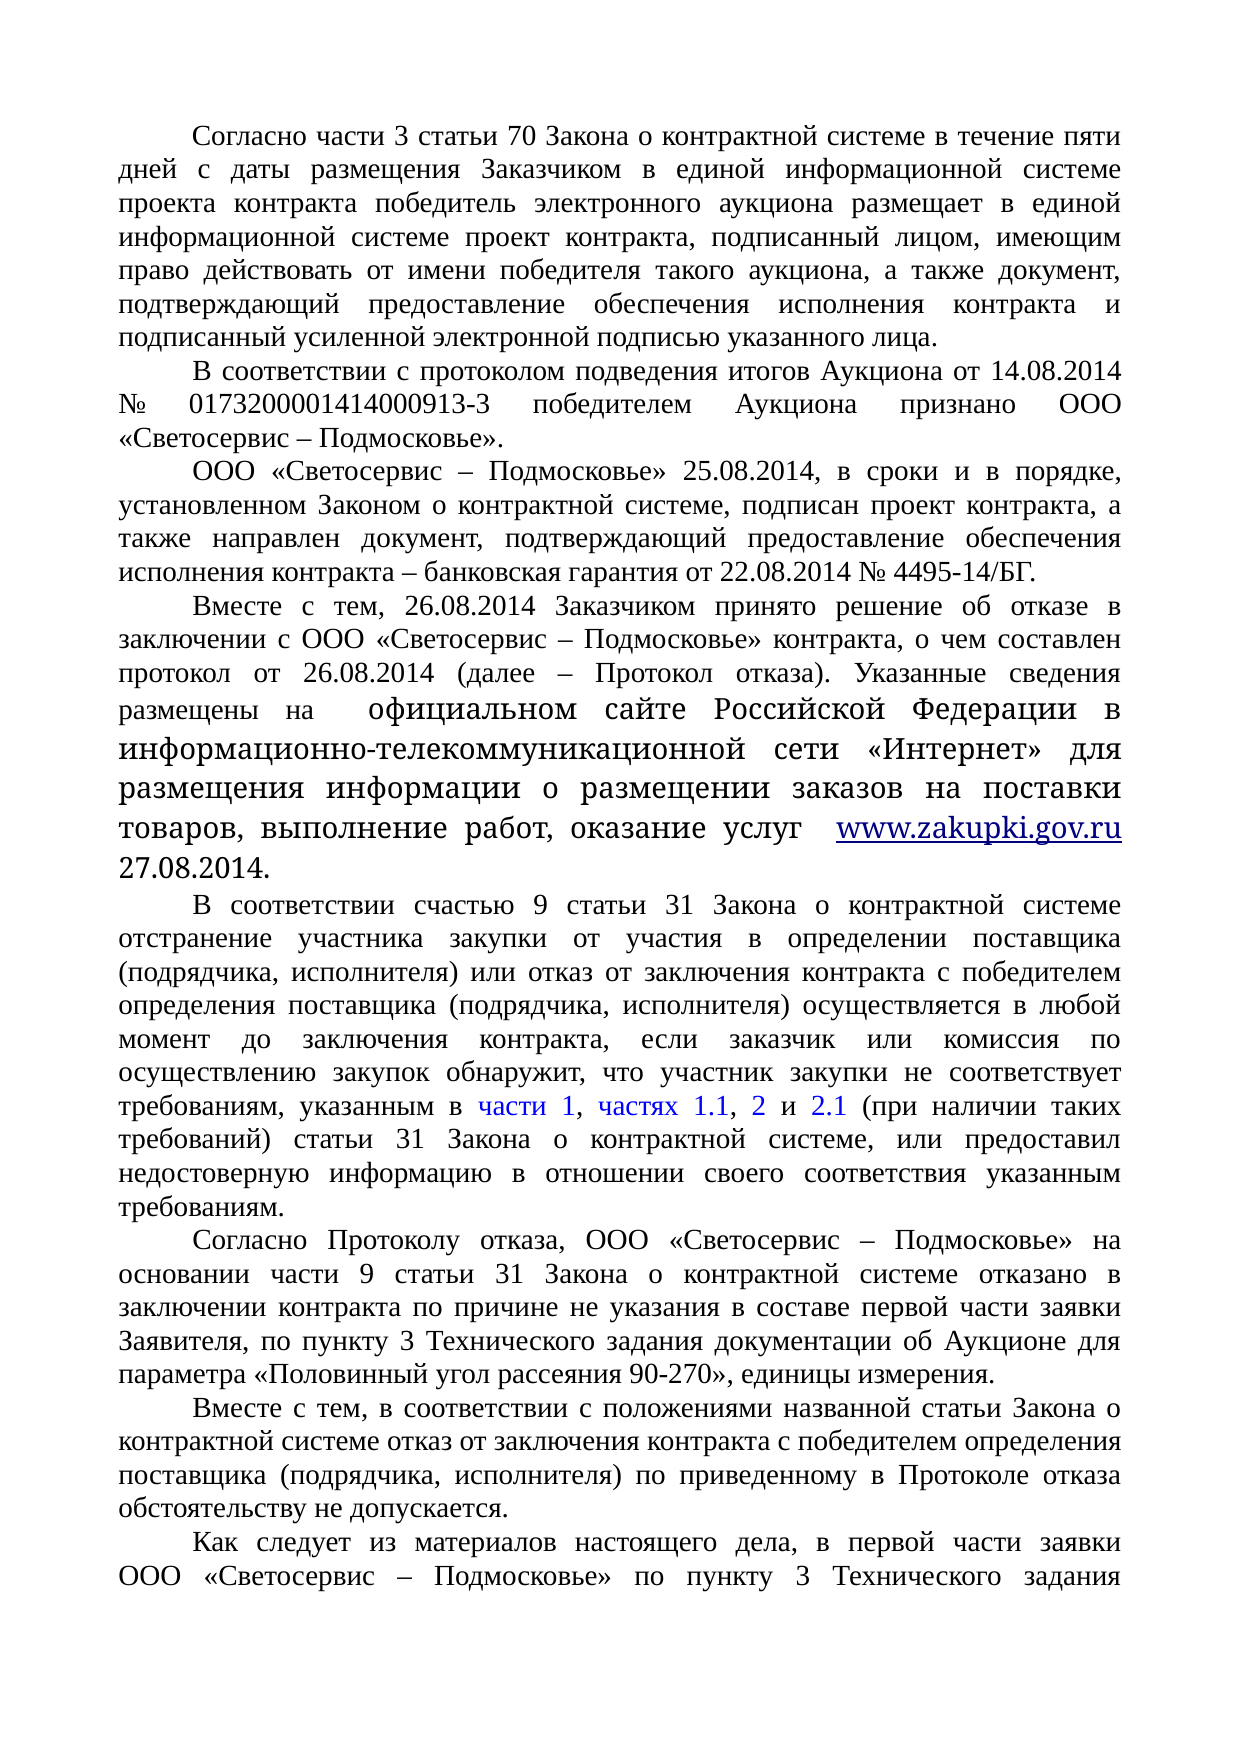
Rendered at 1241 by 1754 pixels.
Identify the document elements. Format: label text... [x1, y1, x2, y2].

text В соответствии счастью 9 статьи 31 Закона о контрактной системе отстранение участника закупки от участия в определении поставщика (подрядчика, исполнителя) или отказ от заключения контракта с победителем определения поставщика (подрядчика, исполнителя) осуществляется в любой момент до заключения контракта, если заказчик или комиссия по осуществлению закупок обнаружит, что участник закупки не соответствует требованиям, указанным в части 1, частях 1.1, 2 и 2.1 (при наличии таких требований) статьи 31 Закона о контрактной системе, или предоставил недостоверную информацию в отношении своего соответствия указанным требованиям. [118, 887, 1122, 1222]
text ООО «Светосервис – Подмосковье» 25.08.2014, в сроки и в порядке, установленном Законом о контрактной системе, подписан проект контракта, а также направлен документ, подтверждающий предоставление обеспечения исполнения контракта – банковская гарантия от 22.08.2014 № 4495-14/БГ. [118, 453, 1122, 588]
text Как следует из материалов настоящего дела, в первой части заявки ООО «Светосервис – Подмосковье» по пункту 3 Технического задания [118, 1524, 1122, 1591]
text Вместе с тем, 26.08.2014 Заказчиком принято решение об отказе в заключении с ООО «Светосервис – Подмосковье» контракта, о чем составлен протокол от 26.08.2014 (далее – Протокол отказа). Указанные сведения размещены на официальном сайте Российской Федерации в информационно-телекоммуникационной сети «Интернет» для размещения информации о размещении заказов на поставки товаров, выполнение работ, оказание услуг www.zakupki.gov.ru 27.08.2014. [118, 588, 1122, 887]
text Согласно части 3 статьи 70 Закона о контрактной системе в течение пяти дней с даты размещения Заказчиком в единой информационной системе проекта контракта победитель электронного аукциона размещает в единой информационной системе проект контракта, подписанный лицом, имеющим право действовать от имени победителя такого аукциона, а также документ, подтверждающий предоставление обеспечения исполнения контракта и подписанный усиленной электронной подписью указанного лица. [118, 118, 1122, 353]
text Согласно Протоколу отказа, ООО «Светосервис – Подмосковье» на основании части 9 статьи 31 Закона о контрактной системе отказано в заключении контракта по причине не указания в составе первой части заявки Заявителя, по пункту 3 Технического задания документации об Аукционе для параметра «Половинный угол рассеяния 90-270», единицы измерения. [118, 1222, 1122, 1390]
text В соответствии с протоколом подведения итогов Аукциона от 14.08.2014 № 0173200001414000913-3 победителем Аукциона признано ООО «Светосервис – Подмосковье». [118, 353, 1122, 453]
text Вместе с тем, в соответствии с положениями названной статьи Закона о контрактной системе отказ от заключения контракта с победителем определения поставщика (подрядчика, исполнителя) по приведенному в Протоколе отказа обстоятельству не допускается. [118, 1390, 1122, 1524]
